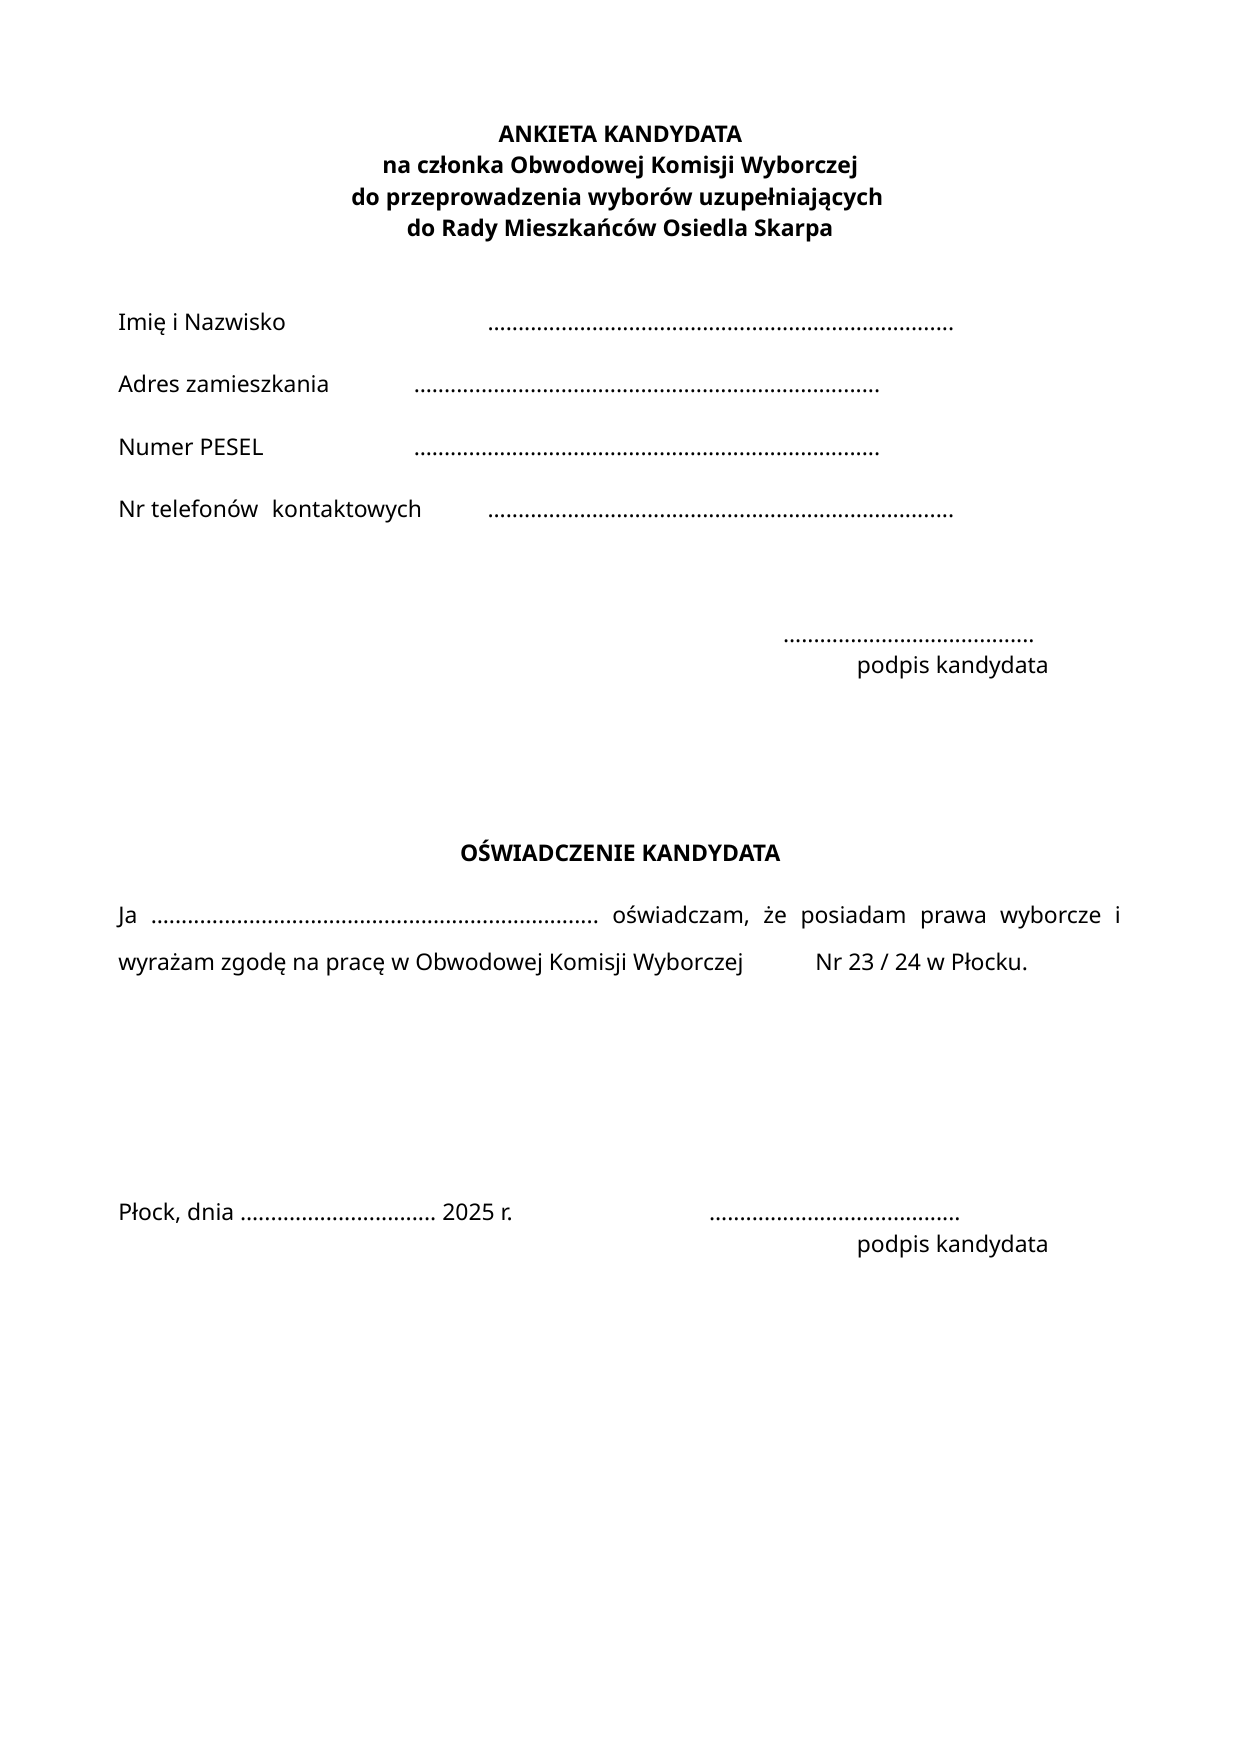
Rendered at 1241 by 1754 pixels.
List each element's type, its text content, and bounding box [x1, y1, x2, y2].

text na członka Obwodowej Komisji Wyborczej [118, 149, 1122, 181]
text Ja …...................................................................... oświadczam, że posiadam prawa wyborcze i wyrażam zgodę na pracę w Obwodowej Komisji Wyborczej Nr 23 / 24 w Płocku. [118, 899, 1122, 977]
text Imię i Nazwisko …......................................................................... [118, 306, 1122, 337]
text do przeprowadzenia wyborów uzupełniających [118, 181, 1122, 212]
text do Rady Mieszkańców Osiedla Skarpa [118, 212, 1122, 243]
text Nr telefonów kontaktowych …......................................................................... [118, 493, 1122, 524]
text Numer PESEL …......................................................................... [118, 431, 1122, 462]
text ANKIETA KANDYDATA [118, 118, 1122, 149]
text Adres zamieszkania …......................................................................... [118, 368, 1122, 399]
text Płock, dnia …............................. 2025 r. …...................................... [118, 1196, 1122, 1227]
text …...................................... [118, 618, 1122, 649]
text podpis kandydata [118, 649, 1122, 681]
text OŚWIADCZENIE KANDYDATA [118, 837, 1122, 868]
text podpis kandydata [118, 1227, 1122, 1259]
